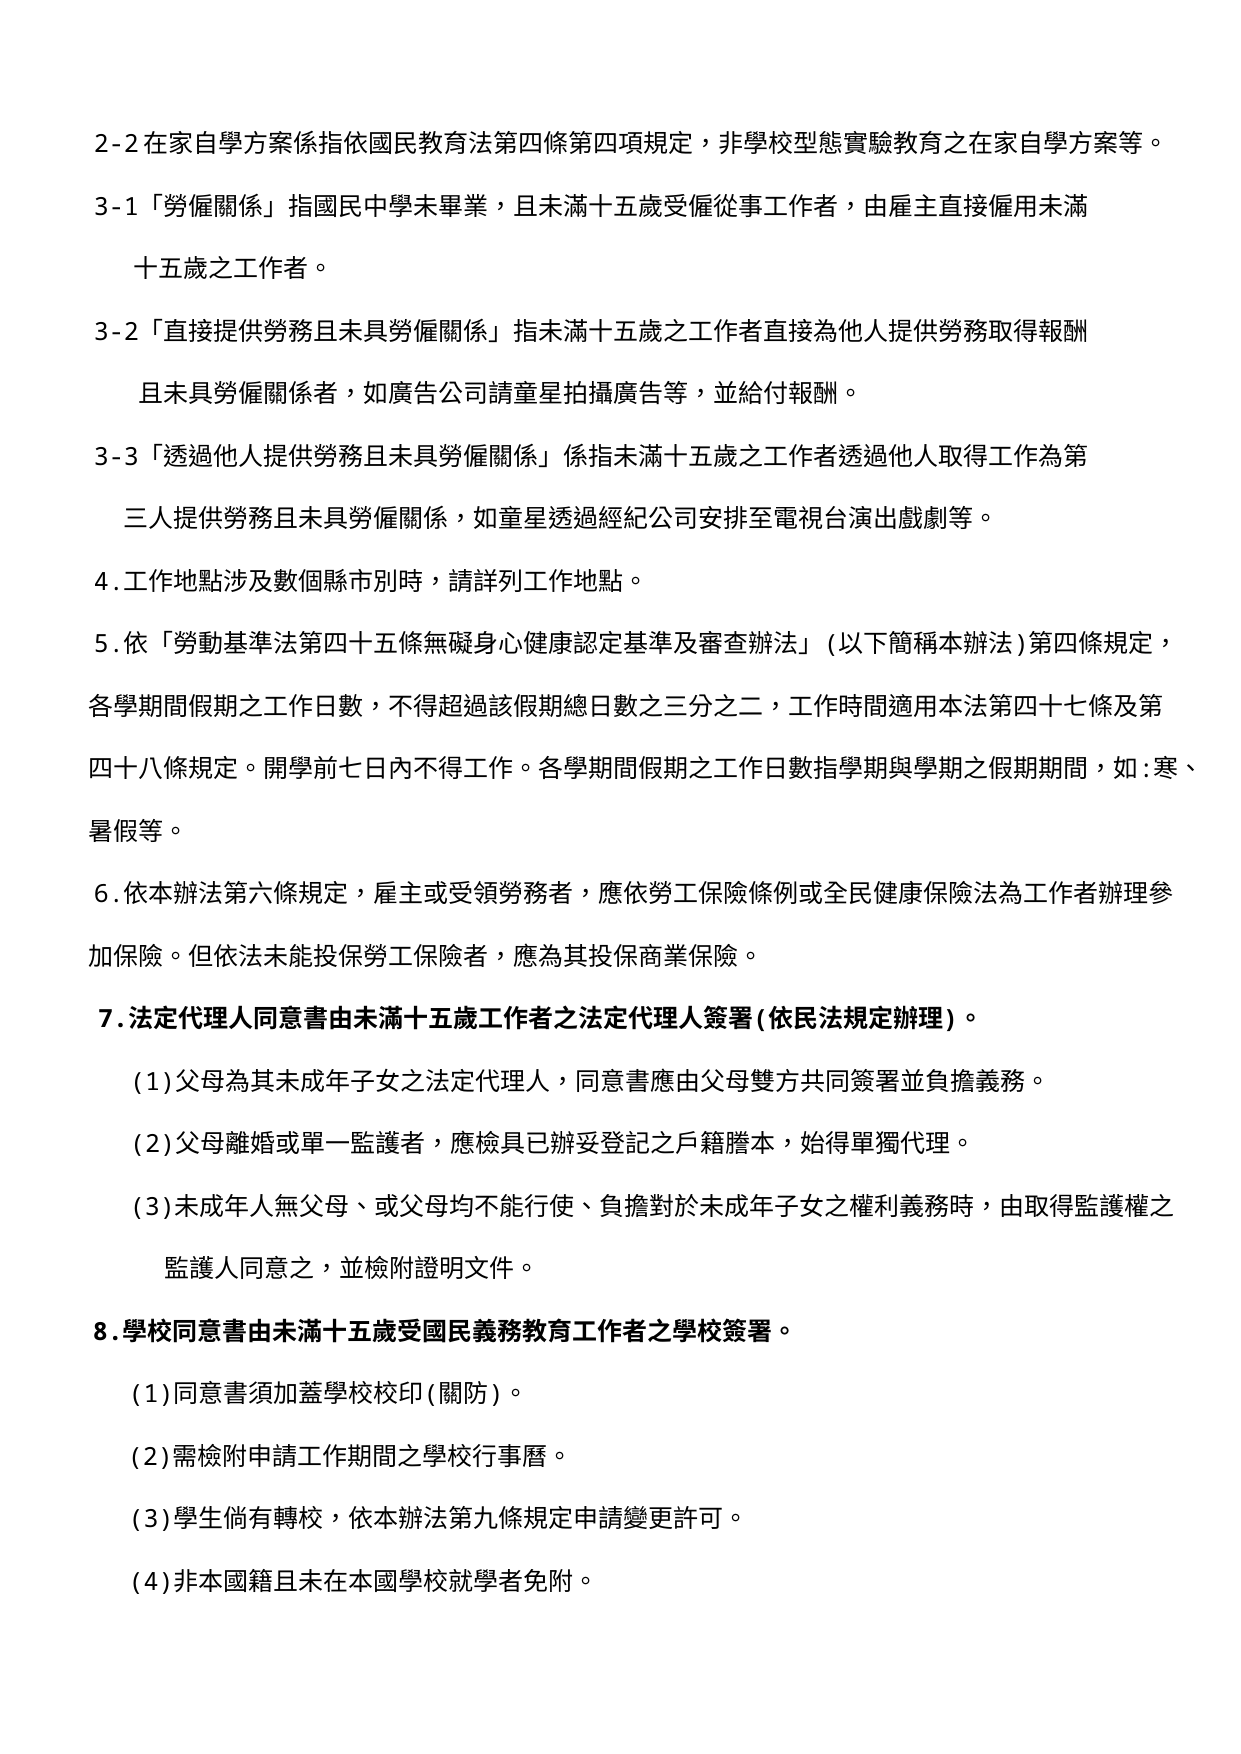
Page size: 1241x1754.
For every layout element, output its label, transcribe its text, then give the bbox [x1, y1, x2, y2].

text (1)同意書須加蓋學校校印(關防)。 [124, 1350, 1181, 1413]
text (3)未成年人無父母、或父母均不能行使、負擔對於未成年子女之權利義務時，由取得監護權之監護人同意之，並檢附證明文件。 [129, 1163, 1181, 1288]
text (4)非本國籍且未在本國學校就學者免附。 [124, 1538, 1181, 1600]
text 3-1「勞僱關係」指國民中學未畢業，且未滿十五歲受僱從事工作者，由雇主直接僱用未滿 [89, 163, 1181, 225]
text (1)父母為其未成年子女之法定代理人，同意書應由父母雙方共同簽署並負擔義務。 [59, 1038, 1181, 1100]
text (2)需檢附申請工作期間之學校行事曆。 [59, 1413, 1181, 1475]
text 十五歲之工作者。 [118, 225, 1181, 288]
text 且未具勞僱關係者，如廣告公司請童星拍攝廣告等，並給付報酬。 [89, 350, 1181, 413]
text 8.學校同意書由未滿十五歲受國民義務教育工作者之學校簽署。 [59, 1288, 1181, 1350]
text 3-2「直接提供勞務且未具勞僱關係」指未滿十五歲之工作者直接為他人提供勞務取得報酬 [89, 288, 1181, 350]
text (3)學生倘有轉校，依本辦法第九條規定申請變更許可。 [124, 1475, 1181, 1538]
text 三人提供勞務且未具勞僱關係，如童星透過經紀公司安排至電視台演出戲劇等。 [89, 475, 1181, 538]
text 7.法定代理人同意書由未滿十五歲工作者之法定代理人簽署(依民法規定辦理)。 [59, 975, 1181, 1038]
text 5.依「勞動基準法第四十五條無礙身心健康認定基準及審查辦法」(以下簡稱本辦法)第四條規定，各學期間假期之工作日數，不得超過該假期總日數之三分之二，工作時間適用本法第四十七條及第四十八條規定。開學前七日內不得工作。各學期間假期之工作日數指學期與學期之假期期間，如:寒、暑假等。 [89, 600, 1181, 850]
text 3-3「透過他人提供勞務且未具勞僱關係」係指未滿十五歲之工作者透過他人取得工作為第 [89, 413, 1181, 475]
text 4.工作地點涉及數個縣市別時，請詳列工作地點。 [89, 538, 1181, 600]
text 2-2在家自學方案係指依國民教育法第四條第四項規定，非學校型態實驗教育之在家自學方案等。 [89, 100, 1181, 163]
text 6.依本辦法第六條規定，雇主或受領勞務者，應依勞工保險條例或全民健康保險法為工作者辦理參加保險。但依法未能投保勞工保險者，應為其投保商業保險。 [89, 850, 1181, 975]
text (2)父母離婚或單一監護者，應檢具已辦妥登記之戶籍謄本，始得單獨代理。 [59, 1100, 1181, 1163]
